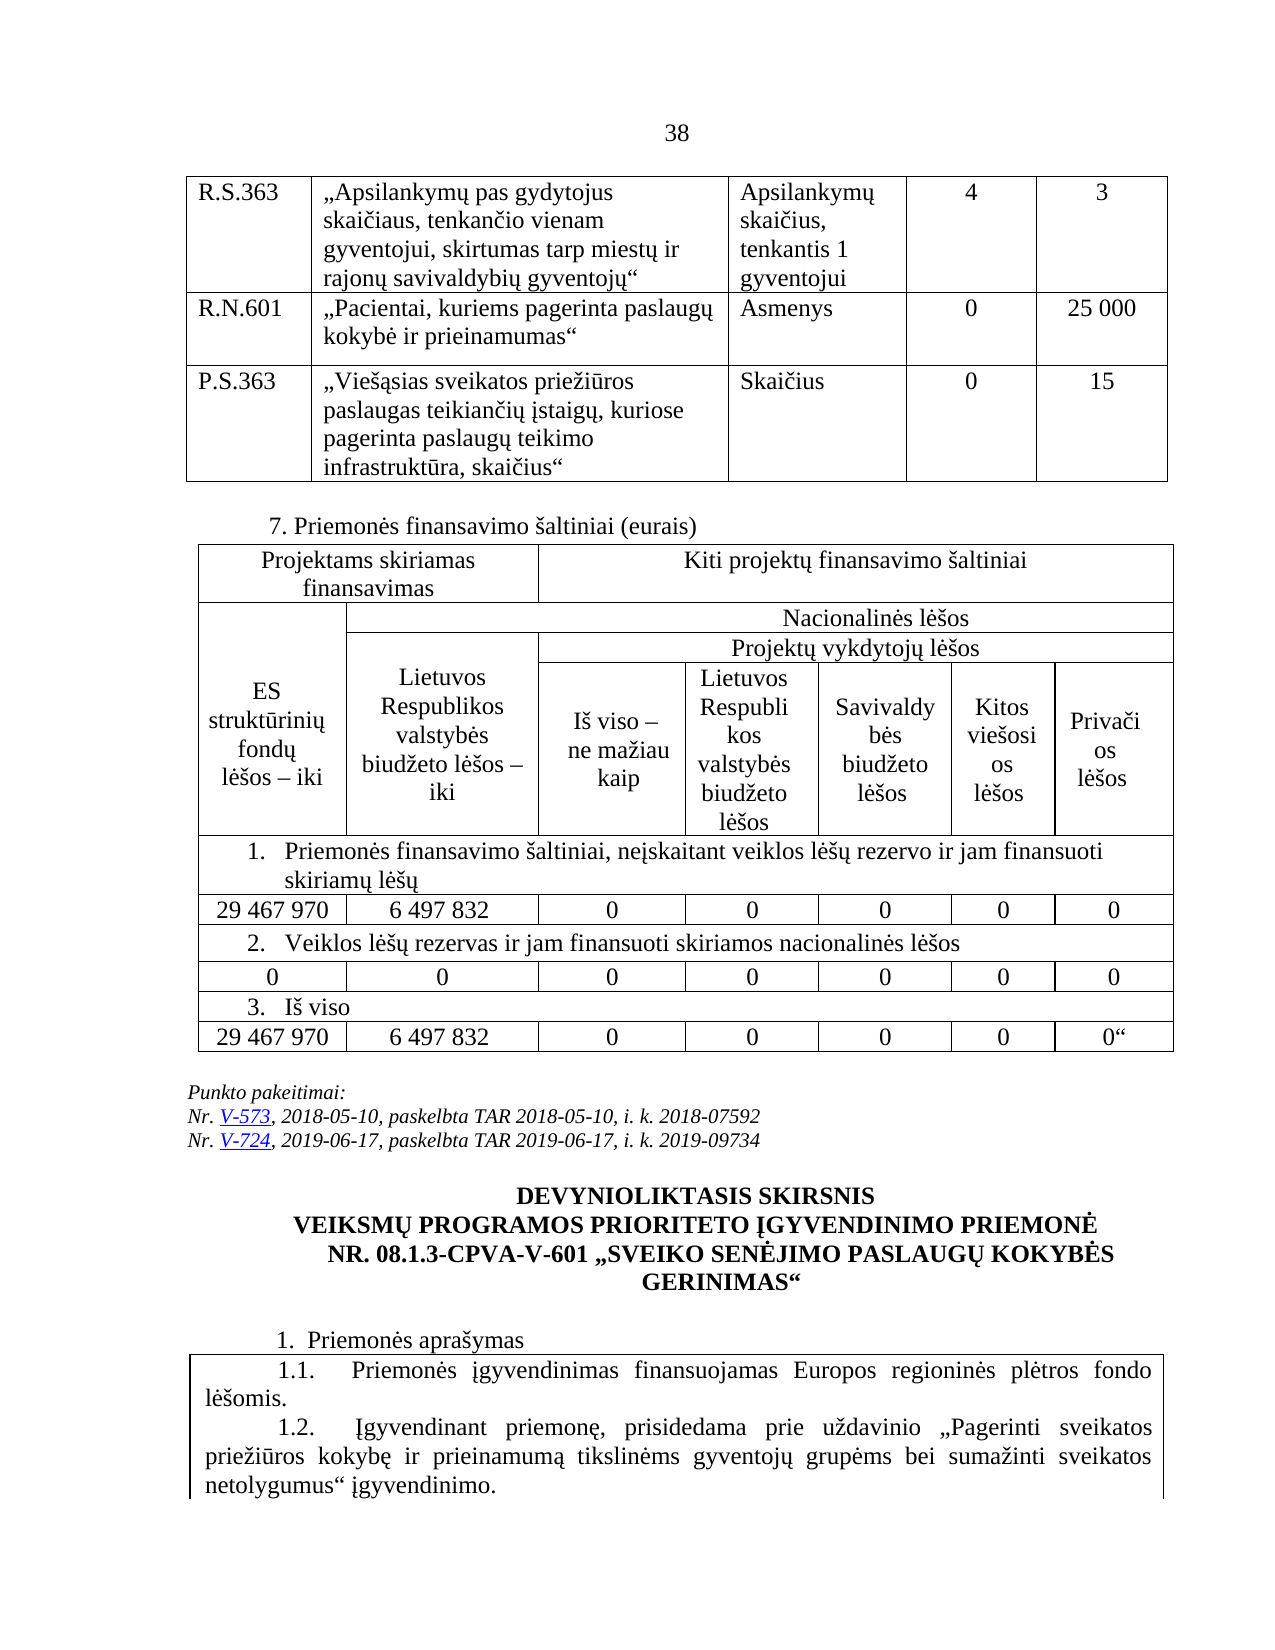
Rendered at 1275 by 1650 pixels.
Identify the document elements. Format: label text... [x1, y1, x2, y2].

table_cell 0 [907, 293, 1036, 365]
text Nr. V-573, 2018-05-10, paskelbta TAR 2018-05-10, i. k. 2018-07592 [187, 1104, 1167, 1128]
table_cell 6 497 832 [347, 895, 538, 924]
table_cell ES struktūrinių fondų lėšos – iki [199, 603, 346, 835]
table_cell 0 [347, 962, 538, 991]
table_cell 0 [907, 366, 1036, 481]
table_cell 0 [819, 962, 951, 991]
table_cell 0 [819, 895, 951, 924]
table_cell 0 [1056, 895, 1173, 924]
table_cell 0 [686, 962, 818, 991]
table_cell 6 497 832 [347, 1022, 538, 1051]
text 1. Priemonės aprašymas [187, 1325, 1167, 1354]
table_cell 0 [819, 1022, 951, 1051]
table_cell 29 467 970 [199, 1022, 346, 1051]
table_cell Lietuvos Respublikos valstybės biudžeto lėšos [686, 663, 818, 835]
table_header Projektams skiriamas finansavimas [199, 545, 538, 602]
table_cell Privačios lėšos [1056, 663, 1173, 835]
text Punkto pakeitimai: [187, 1080, 1167, 1104]
table_header Kiti projektų finansavimo šaltiniai [539, 545, 1173, 602]
table_cell 3 [1037, 177, 1167, 292]
text NR. 08.1.3-CPVA-V-601 „SVEIKO SENĖJIMO PASLAUGŲ KOKYBĖS GERINIMAS“ [276, 1239, 1167, 1296]
table_cell 3. Iš viso [199, 992, 1173, 1021]
table_cell R.S.363 [187, 177, 311, 292]
table_cell 4 [907, 177, 1036, 292]
table_cell 1.2. Įgyvendinant priemonę, prisidedama prie uždavinio „Pagerinti sveikatos priežiūros kokybę ir prieinamumą tikslinėms gyventojų grupėms bei sumažinti sveikatos netolygumus“ įgyvendinimo. [191, 1412, 1163, 1498]
table_cell 15 [1037, 366, 1167, 481]
text VEIKSMŲ PROGRAMOS PRIORITETO ĮGYVENDINIMO PRIEMONĖ [225, 1210, 1167, 1239]
table_cell 0 [686, 1022, 818, 1051]
text Nr. V-724, 2019-06-17, paskelbta TAR 2019-06-17, i. k. 2019-09734 [187, 1128, 1167, 1152]
table_cell Nacionalinės lėšos [347, 603, 1173, 632]
table_cell 0 [1056, 962, 1173, 991]
table_cell 0 [539, 895, 685, 924]
table_cell 0 [952, 895, 1054, 924]
table_cell Asmenys [729, 293, 906, 365]
table_cell 0 [539, 1022, 685, 1051]
table_cell Lietuvos Respublikos valstybės biudžeto lėšos – iki [347, 633, 538, 835]
table_cell Iš viso – ne mažiau kaip [539, 663, 685, 835]
table_cell 0 [199, 962, 346, 991]
table_cell Skaičius [729, 366, 906, 481]
table_cell P.S.363 [187, 366, 311, 481]
table_cell 2. Veiklos lėšų rezervas ir jam finansuoti skiriamos nacionalinės lėšos [199, 925, 1173, 961]
table_cell 0 [952, 962, 1054, 991]
table_cell Savivaldybės biudžeto lėšos [819, 663, 951, 835]
table_cell 0 [686, 895, 818, 924]
table_cell „Pacientai, kuriems pagerinta paslaugų kokybė ir prieinamumas“ [312, 293, 728, 365]
table_cell 29 467 970 [199, 895, 346, 924]
table_cell Apsilankymų skaičius, tenkantis 1 gyventojui [729, 177, 906, 292]
table_cell „Apsilankymų pas gydytojus skaičiaus, tenkančio vienam gyventojui, skirtumas tarp miestų ir rajonų savivaldybių gyventojų“ [312, 177, 728, 292]
table_cell 0“ [1056, 1022, 1173, 1051]
table_cell Kitos viešosios lėšos [952, 663, 1054, 835]
text DEVYNIOLIKTASIS SKIRSNIS [225, 1181, 1167, 1210]
table_cell „Viešąsias sveikatos priežiūros paslaugas teikiančių įstaigų, kuriose pagerinta paslaugų teikimo infrastruktūra, skaičius“ [312, 366, 728, 481]
table_cell 0 [952, 1022, 1054, 1051]
table_cell 1. Priemonės finansavimo šaltiniai, neįskaitant veiklos lėšų rezervo ir jam finansuoti skiriamų lėšų [199, 836, 1173, 894]
table_cell 25 000 [1037, 293, 1167, 365]
text 7. Priemonės finansavimo šaltiniai (eurais) [187, 511, 1167, 539]
table_cell 0 [539, 962, 685, 991]
table_cell Projektų vykdytojų lėšos [539, 633, 1173, 662]
table_header 1.1. Priemonės įgyvendinimas finansuojamas Europos regioninės plėtros fondo lėšomis. [191, 1355, 1163, 1412]
table_cell R.N.601 [187, 293, 311, 365]
